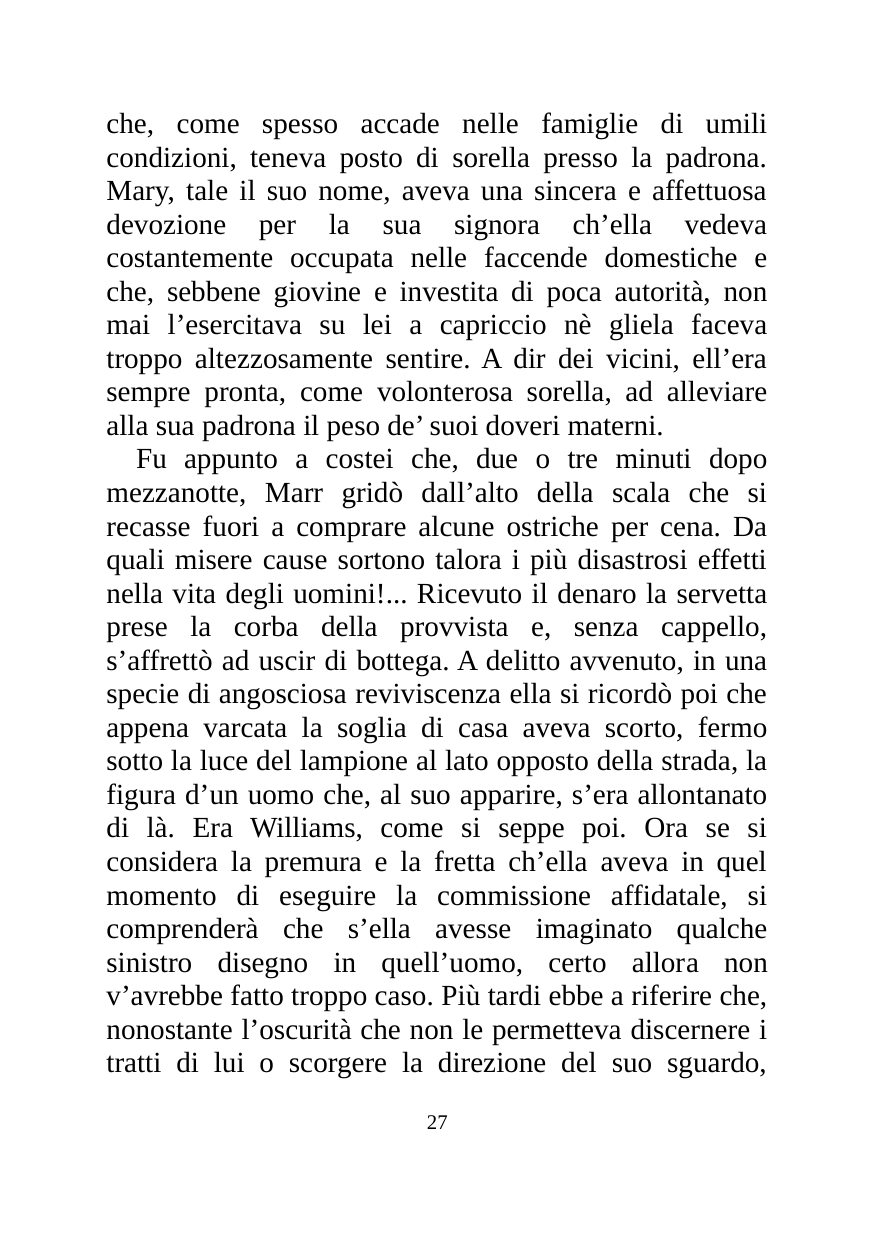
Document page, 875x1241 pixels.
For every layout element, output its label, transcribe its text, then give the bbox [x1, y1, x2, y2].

text Fu appunto a costei che, due o tre minuti dopo mezzanotte, Marr gridò dall’alto della scala che si recasse fuori a comprare alcune ostriche per cena. Da quali misere cause sortono talora i più disastrosi effetti nella vita degli uomini!... Ricevuto il denaro la servetta prese la corba della provvista e, senza cappello, s’affrettò ad uscir di bottega. A delitto avvenuto, in una specie di angosciosa reviviscenza ella si ricordò poi che appena varcata la soglia di casa aveva scorto, fermo sotto la luce del lampione al lato opposto della strada, la figura d’un uomo che, al suo apparire, s’era allontanato di là. Era Williams, come si seppe poi. Ora se si considera la premura e la fretta ch’ella aveva in quel momento di eseguire la commissione affidatale, si comprenderà che s’ella avesse imaginato qualche sinistro disegno in quell’uomo, certo allora non v’avrebbe fatto troppo caso. Più tardi ebbe a riferire che, nonostante l’oscurità che non le permetteva discernere i tratti di lui o scorgere la direzione del suo sguardo, [106, 442, 768, 1079]
text che, come spesso accade nelle famiglie di umili condizioni, teneva posto di sorella presso la padrona. Mary, tale il suo nome, aveva una sincera e affettuosa devozione per la sua signora ch’ella vedeva costantemente occupata nelle faccende domestiche e che, sebbene giovine e investita di poca autorità, non mai l’esercitava su lei a capriccio nè gliela faceva troppo altezzosamente sentire. A dir dei vicini, ell’era sempre pronta, come volonterosa sorella, ad alleviare alla sua padrona il peso de’ suoi doveri materni. [106, 106, 768, 442]
